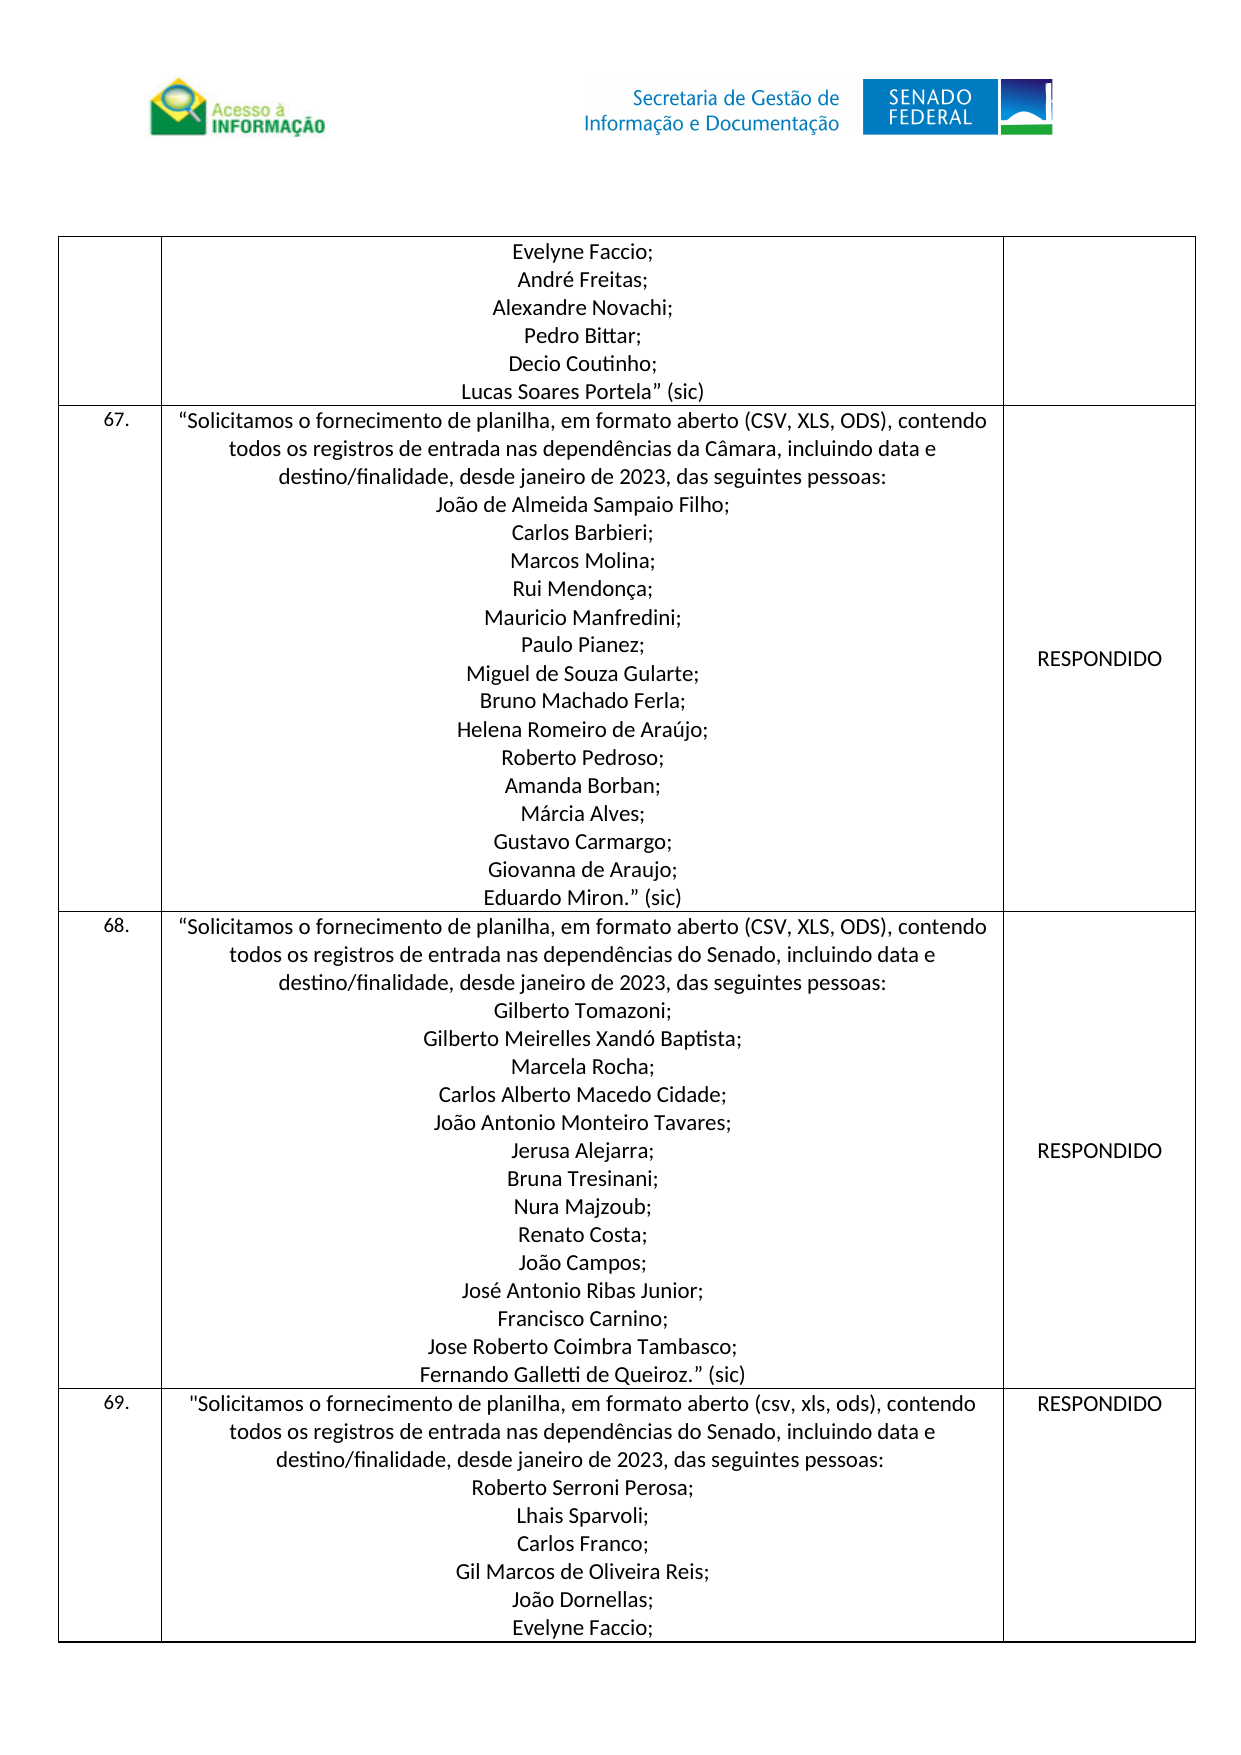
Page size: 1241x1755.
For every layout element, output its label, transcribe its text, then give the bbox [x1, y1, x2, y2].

table_cell [59, 237, 161, 405]
table_cell [1004, 237, 1195, 405]
table_cell "Solicitamos o fornecimento de planilha, em formato aberto (csv, xls, ods), contendo todos os registros de entrada nas dependências do Senado, incluindo data e destino/finalidade, desde janeiro de 2023, das seguintes pessoas: Roberto Serroni Perosa; Lhais Sparvoli; Carlos Franco; Gil Marcos de Oliveira Reis; João Dornellas; Evelyne Faccio; [162, 1389, 1003, 1641]
table_cell [59, 912, 161, 1388]
table_cell RESPONDIDO [1004, 406, 1195, 911]
table_cell “Solicitamos o fornecimento de planilha, em formato aberto (CSV, XLS, ODS), contendo todos os registros de entrada nas dependências da Câmara, incluindo data e destino/finalidade, desde janeiro de 2023, das seguintes pessoas: João de Almeida Sampaio Filho; Carlos Barbieri; Marcos Molina; Rui Mendonça; Mauricio Manfredini; Paulo Pianez; Miguel de Souza Gularte; Bruno Machado Ferla; Helena Romeiro de Araújo; Roberto Pedroso; Amanda Borban; Márcia Alves; Gustavo Carmargo; Giovanna de Araujo; Eduardo Miron.” (sic) [162, 406, 1003, 911]
table_cell “Solicitamos o fornecimento de planilha, em formato aberto (CSV, XLS, ODS), contendo todos os registros de entrada nas dependências do Senado, incluindo data e destino/finalidade, desde janeiro de 2023, das seguintes pessoas: Gilberto Tomazoni; Gilberto Meirelles Xandó Baptista; Marcela Rocha; Carlos Alberto Macedo Cidade; João Antonio Monteiro Tavares; Jerusa Alejarra; Bruna Tresinani; Nura Majzoub; Renato Costa; João Campos; José Antonio Ribas Junior; Francisco Carnino; Jose Roberto Coimbra Tambasco; Fernando Galletti de Queiroz.” (sic) [162, 912, 1003, 1388]
table_cell Evelyne Faccio; André Freitas; Alexandre Novachi; Pedro Bittar; Decio Coutinho; Lucas Soares Portela” (sic) [162, 237, 1003, 405]
table_cell [59, 406, 161, 911]
table_cell RESPONDIDO [1004, 1389, 1195, 1641]
table_cell RESPONDIDO [1004, 912, 1195, 1388]
table_cell [59, 1389, 161, 1641]
